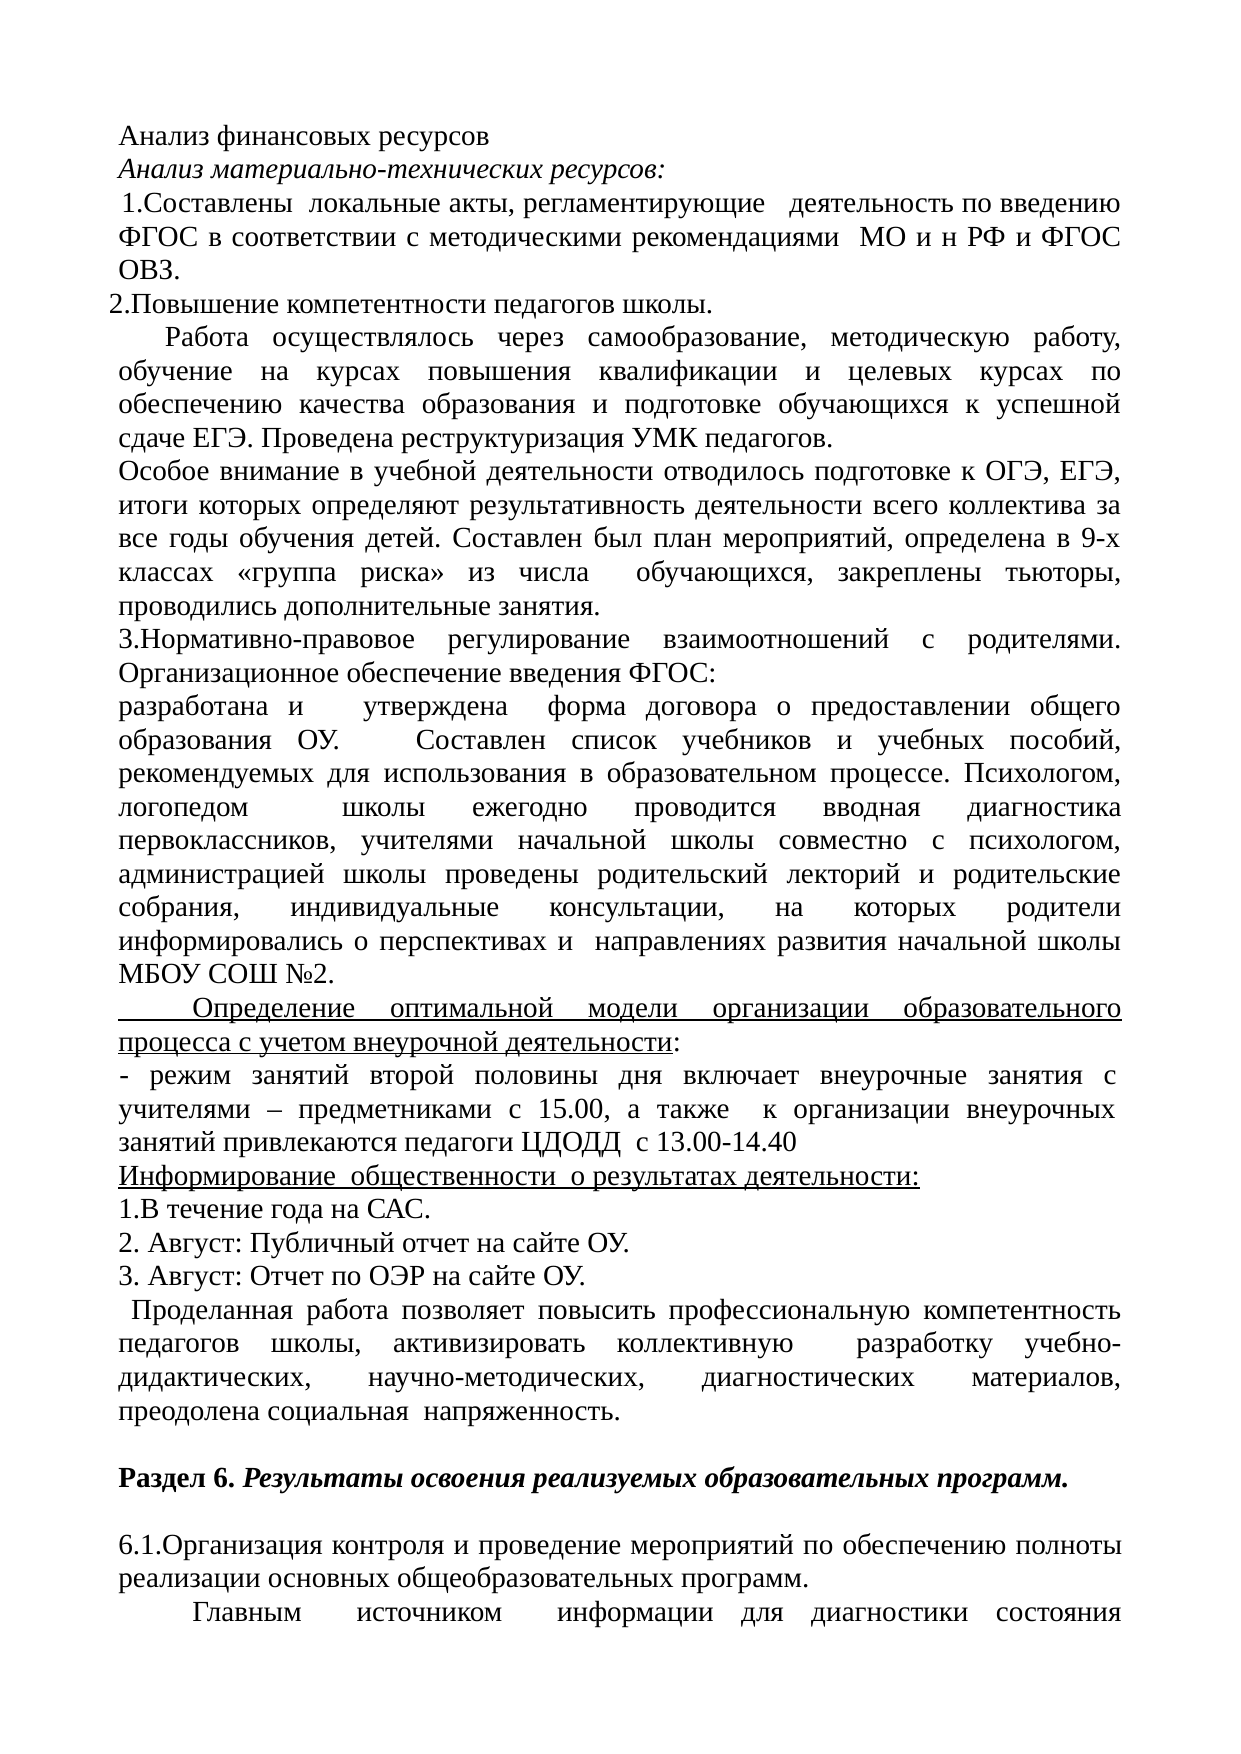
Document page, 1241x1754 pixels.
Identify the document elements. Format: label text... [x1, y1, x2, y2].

text Работа осуществлялось через самообразование, методическую работу, обучение на курсах повышения квалификации и целевых курсах по обеспечению качества образования и подготовке обучающихся к успешной сдаче ЕГЭ. Проведена реструктуризация УМК педагогов. [118, 319, 1122, 453]
text Анализ материально-технических ресурсов: [118, 152, 1122, 185]
text Определение оптимальной модели организации образовательного [118, 990, 1122, 1019]
text 3. Август: Отчет по ОЭР на сайте ОУ. [118, 1258, 1122, 1292]
text - режим занятий второй половины дня включает внеурочные занятия с учителями – предметниками с 15.00, а также к организации внеурочных занятий привлекаются педагоги ЦДОДД с 13.00-14.40 [118, 1057, 1117, 1158]
text Раздел 6. Результаты освоения реализуемых образовательных программ. [118, 1460, 1122, 1493]
text Проделанная работа позволяет повысить профессиональную компетентность педагогов школы, активизировать коллективную разработку учебно-дидактических, научно-методических, диагностических материалов, преодолена социальная напряженность. [118, 1292, 1122, 1426]
text Главным источником информации для диагностики состояния [118, 1594, 1122, 1627]
text 3.Нормативно-правовое регулирование взаимоотношений с родителями. Организационное обеспечение введения ФГОС: [118, 621, 1122, 688]
list Организация контроля и проведение мероприятий по обеспечению полноты реализации основных общеобразовательных программ. [118, 1527, 1123, 1594]
text Особое внимание в учебной деятельности отводилось подготовке к ОГЭ, ЕГЭ, итоги которых определяют результативность деятельности всего коллектива за все годы обучения детей. Составлен был план мероприятий, определена в 9-х классах «группа риска» из числа обучающихся, закреплены тьюторы, проводились дополнительные занятия. [118, 453, 1122, 621]
text процесса с учетом внеурочной деятельности: [118, 1021, 1122, 1057]
text разработана и утверждена форма договора о предоставлении общего образования ОУ. Составлен список учебников и учебных пособий, рекомендуемых для использования в образовательном процессе. Психологом, логопедом школы ежегодно проводится вводная диагностика первоклассников, учителями начальной школы совместно с психологом, администрацией школы проведены родительский лекторий и родительские собрания, индивидуальные консультации, на которых родители информировались о перспективах и направлениях развития начальной школы МБОУ СОШ №2. [118, 688, 1122, 990]
text Информирование общественности о результатах деятельности: [118, 1158, 1122, 1191]
text 1.Составлены локальные акты, регламентирующие деятельность по введению ФГОС в соответствии с методическими рекомендациями МО и н РФ и ФГОС ОВЗ. [118, 185, 1122, 286]
text 2.Повышение компетентности педагогов школы. [109, 286, 1122, 319]
text 2. Август: Публичный отчет на сайте ОУ. [118, 1225, 1122, 1258]
text 1.В течение года на САС. [118, 1191, 1122, 1225]
text Анализ финансовых ресурсов [118, 118, 1122, 152]
